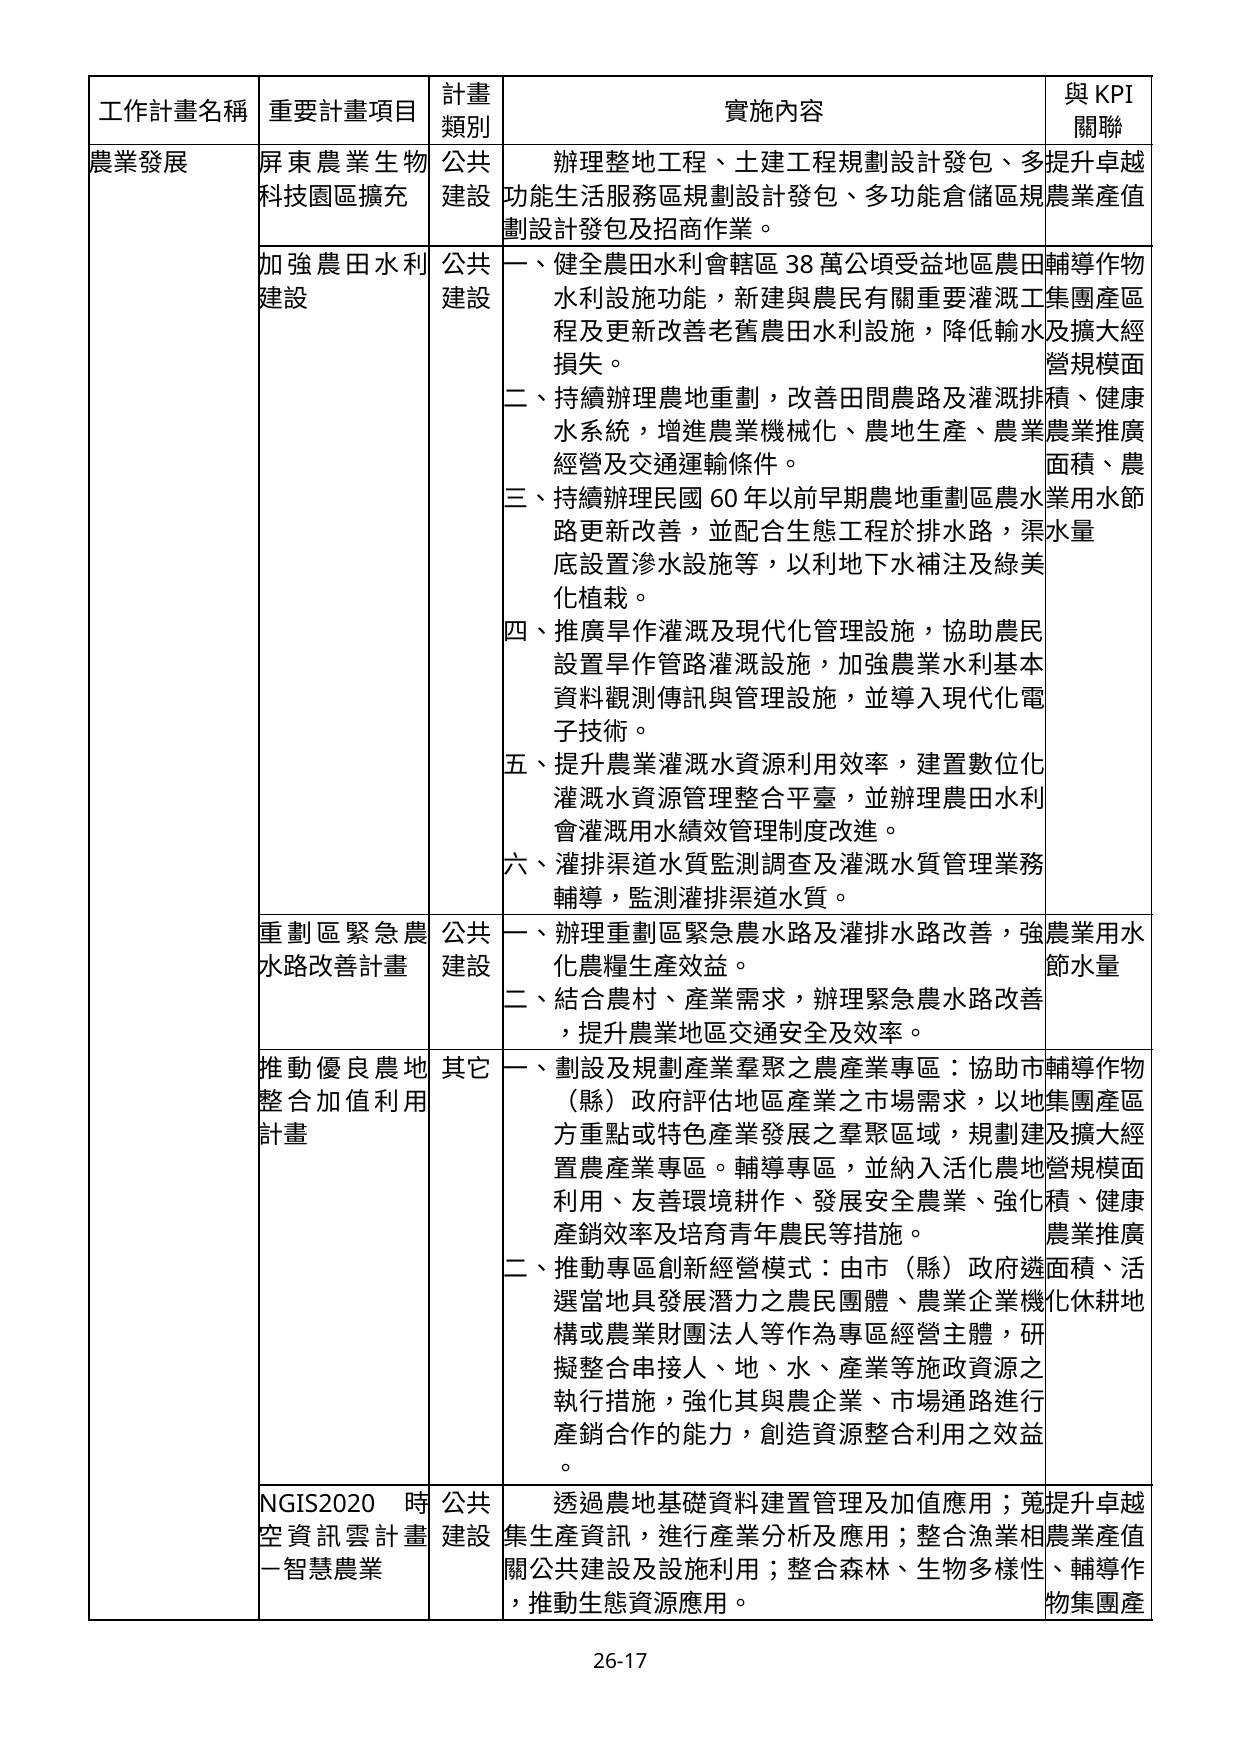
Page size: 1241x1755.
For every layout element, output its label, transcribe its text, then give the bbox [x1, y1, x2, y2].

table_cell 提升卓越農業產值、輔導作物集團產 [1046, 1486, 1151, 1619]
table_cell 其它 [430, 1050, 502, 1484]
table_cell 提升卓越農業產值 [1046, 145, 1151, 245]
table_header 重要計畫項目 [260, 77, 428, 143]
table_cell 農業發展 [90, 145, 258, 1619]
table_cell 重劃區緊急農水路改善計畫 [260, 915, 428, 1049]
table_cell 加強農田水利建設 [260, 247, 428, 914]
table_cell 輔導作物集團產區及擴大經營規模面積、健康農業推廣面積、活化休耕地 [1046, 1050, 1151, 1484]
table_cell 推動優良農地整合加值利用計畫 [260, 1050, 428, 1484]
table_cell 一、健全農田水利會轄區38萬公頃受益地區農田水利設施功能，新建與農民有關重要灌溉工程及更新改善老舊農田水利設施，降低輸水損失。 二、持續辦理農地重劃，改善田間農路及灌溉排水系統，增進農業機械化、農地生產、農業經營及交通運輸條件。 三、持續辦理民國60年以前早期農地重劃區農水路更新改善，並配合生態工程於排水路，渠底設置滲水設施等，以利地下水補注及綠美化植栽。 四、推廣旱作灌溉及現代化管理設施，協助農民設置旱作管路灌溉設施，加強農業水利基本資料觀測傳訊與管理設施，並導入現代化電子技術。 五、提升農業灌溉水資源利用效率，建置數位化灌溉水資源管理整合平臺，並辦理農田水利會灌溉用水績效管理制度改進。 六、灌排渠道水質監測調查及灌溉水質管理業務輔導，監測灌排渠道水質。 [504, 247, 1045, 914]
table_cell 公共建設 [430, 145, 502, 245]
table_cell 輔導作物集團產區及擴大經營規模面積、健康農業推廣面積、農業用水節水量 [1046, 247, 1151, 914]
table_cell 公共建設 [430, 1486, 502, 1619]
table_cell 屏東農業生物科技園區擴充 [260, 145, 428, 245]
table_header 與KPI 關聯 [1046, 77, 1151, 143]
table_cell 透過農地基礎資料建置管理及加值應用；蒐集生產資訊，進行產業分析及應用；整合漁業相關公共建設及設施利用；整合森林、生物多樣性，推動生態資源應用。 [504, 1486, 1045, 1619]
table_cell 一、劃設及規劃產業羣聚之農產業專區：協助市（縣）政府評估地區產業之市場需求，以地方重點或特色產業發展之羣聚區域，規劃建置農產業專區。輔導專區，並納入活化農地利用、友善環境耕作、發展安全農業、強化產銷效率及培育青年農民等措施。 二、推動專區創新經營模式：由市（縣）政府遴選當地具發展潛力之農民團體、農業企業機構或農業財團法人等作為專區經營主體，研擬整合串接人、地、水、產業等施政資源之執行措施，強化其與農企業、市場通路進行產銷合作的能力，創造資源整合利用之效益。 [504, 1050, 1045, 1484]
table_cell 公共建設 [430, 247, 502, 914]
table_cell 一、辦理重劃區緊急農水路及灌排水路改善，強化農糧生產效益。 二、結合農村、產業需求，辦理緊急農水路改善，提升農業地區交通安全及效率。 [504, 915, 1045, 1049]
table_cell 公共建設 [430, 915, 502, 1049]
table_cell 辦理整地工程、土建工程規劃設計發包、多功能生活服務區規劃設計發包、多功能倉儲區規劃設計發包及招商作業。 [504, 145, 1045, 245]
table_header 實施內容 [504, 77, 1045, 143]
table_cell 農業用水節水量 [1046, 915, 1151, 1049]
table_header 工作計畫名稱 [90, 77, 258, 143]
table_cell NGIS2020時空資訊雲計畫－智慧農業 [260, 1486, 428, 1619]
table_header 計畫類別 [430, 77, 502, 143]
